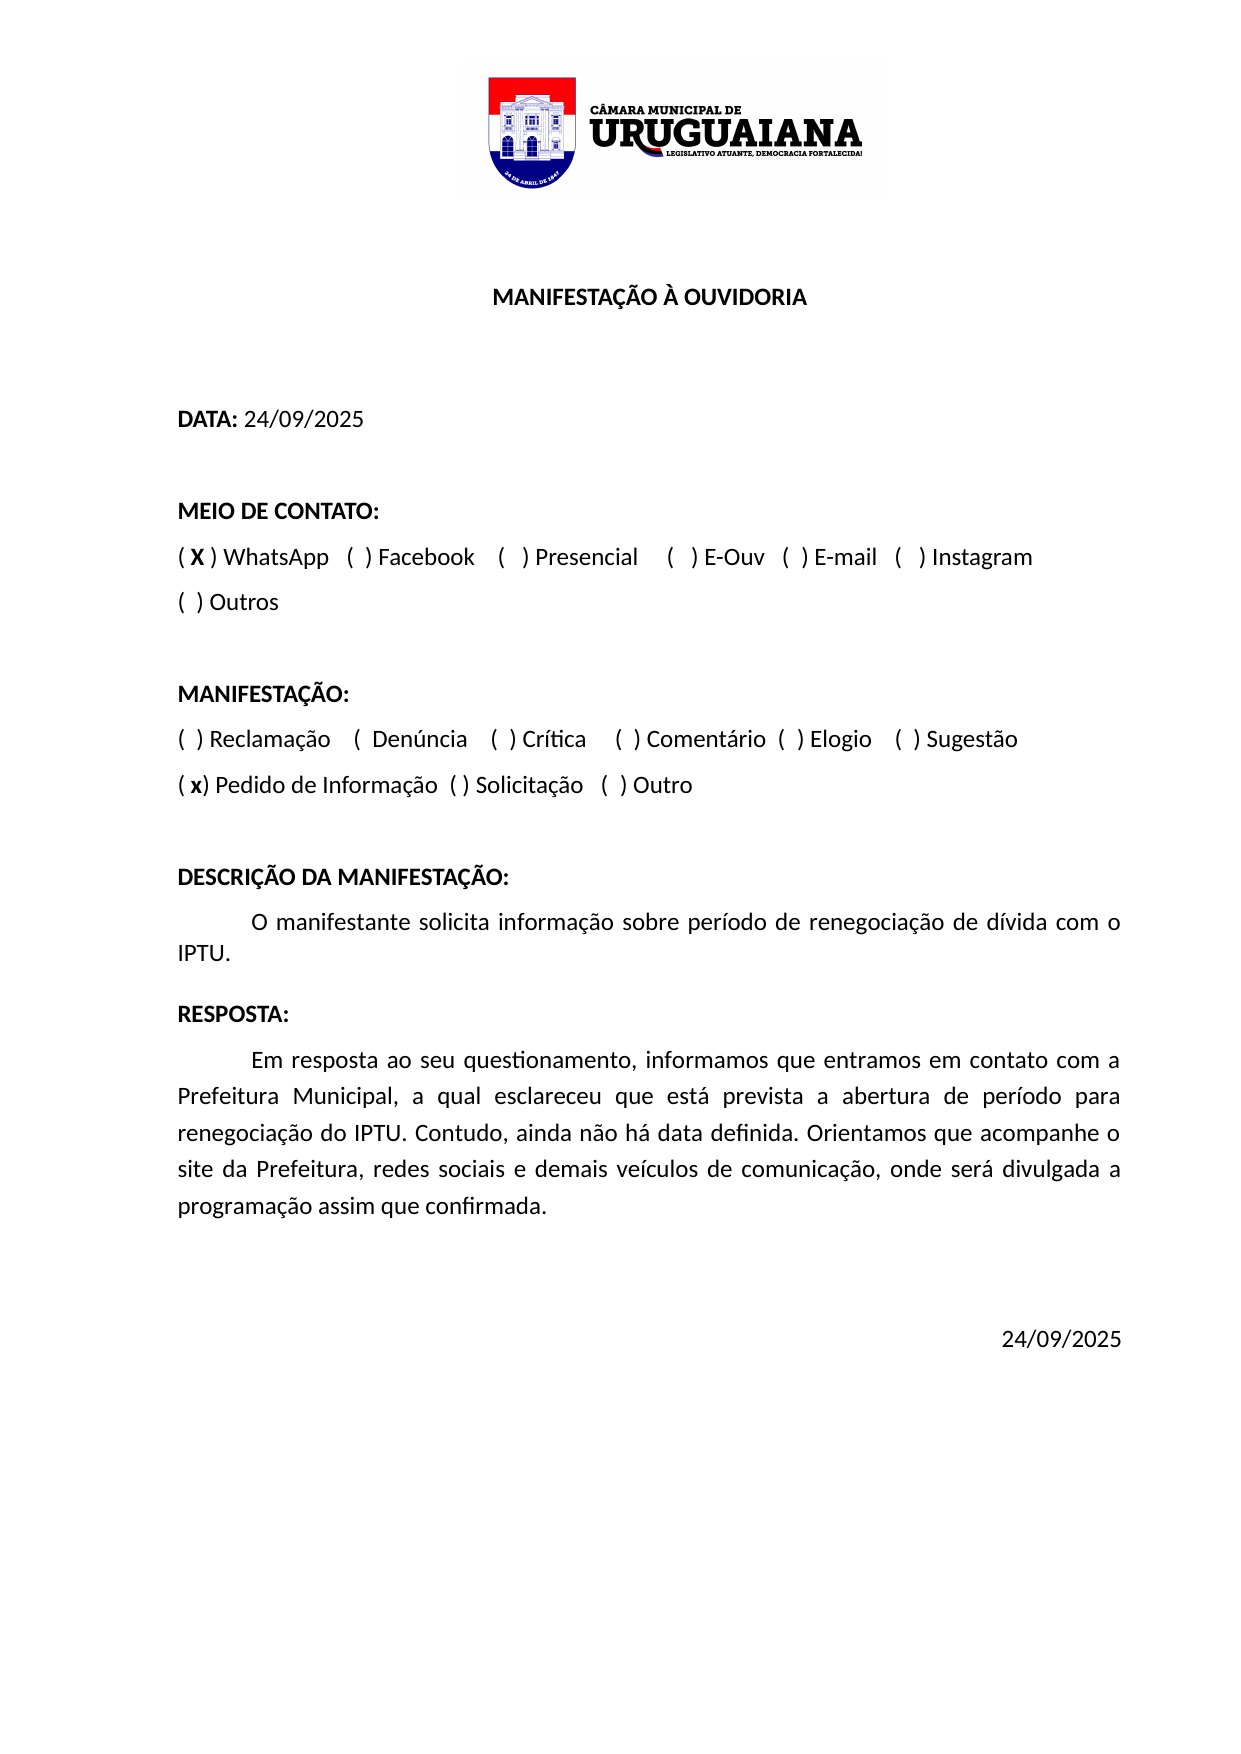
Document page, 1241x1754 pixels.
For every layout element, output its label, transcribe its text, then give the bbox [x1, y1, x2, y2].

text Em resposta ao seu questionamento, informamos que entramos em contato com a Prefeitura Municipal, a qual esclareceu que está prevista a abertura de período para renegociação do IPTU. Contudo, ainda não há data definida. Orientamos que acompanhe o site da Prefeitura, redes sociais e demais veículos de comunicação, onde será divulgada a programação assim que confirmada. [177, 1044, 1122, 1221]
text 24/09/2025 [177, 1323, 1122, 1353]
text RESPOSTA: [177, 998, 1122, 1028]
text ( x) Pedido de Informação ( ) Solicitação ( ) Outro [177, 769, 1122, 800]
text ( ) Reclamação ( Denúncia ( ) Crítica ( ) Comentário ( ) Elogio ( ) Sugestão [177, 723, 1122, 754]
text DESCRIÇÃO DA MANIFESTAÇÃO: [177, 861, 1122, 891]
text MANIFESTAÇÃO À OUVIDORIA [177, 281, 1122, 312]
text MEIO DE CONTATO: [177, 495, 1122, 525]
picture [462, 58, 888, 199]
text O manifestante solicita informação sobre período de renegociação de dívida com o IPTU. [177, 906, 1122, 967]
text MANIFESTAÇÃO: [177, 678, 1122, 708]
text DATA: 24/09/2025 [177, 403, 1122, 434]
text ( X ) WhatsApp ( ) Facebook ( ) Presencial ( ) E-Ouv ( ) E-mail ( ) Instagram [177, 541, 1122, 571]
text ( ) Outros [177, 586, 1122, 617]
